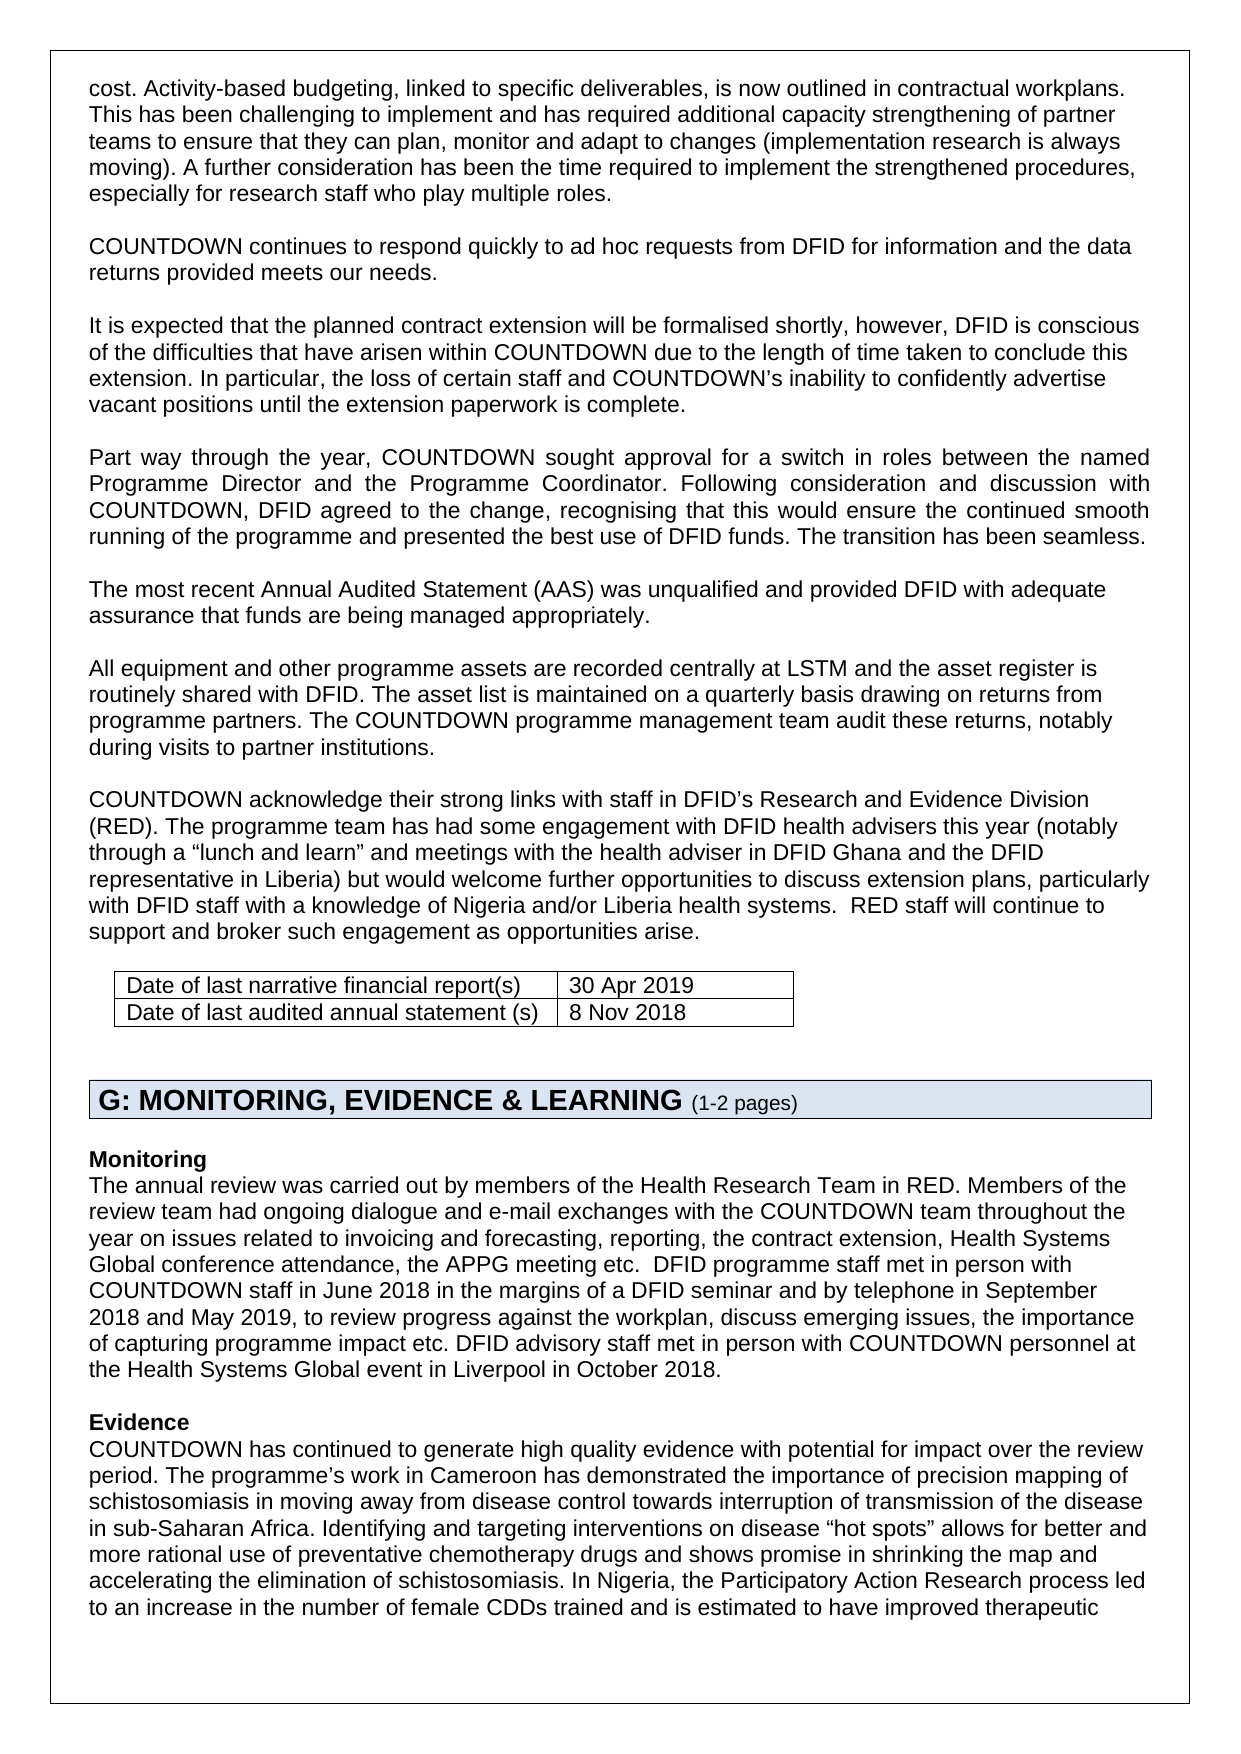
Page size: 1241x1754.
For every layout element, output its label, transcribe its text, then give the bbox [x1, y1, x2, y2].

text Monitoring [89, 1146, 1152, 1172]
text COUNTDOWN continues to respond quickly to ad hoc requests from DFID for information and the data returns provided meets our needs. [89, 233, 1152, 286]
text COUNTDOWN has continued to generate high quality evidence with potential for impact over the review period. The programme’s work in Cameroon has demonstrated the importance of precision mapping of schistosomiasis in moving away from disease control towards interruption of transmission of the disease in sub-Saharan Africa. Identifying and targeting interventions on disease “hot spots” allows for better and more rational use of preventative chemotherapy drugs and shows promise in shrinking the map and accelerating the elimination of schistosomiasis. In Nigeria, the Participatory Action Research process led to an increase in the number of female CDDs trained and is estimated to have improved therapeutic [89, 1436, 1152, 1620]
table_cell Date of last audited annual statement (s) [115, 999, 557, 1026]
text G: MONITORING, EVIDENCE & LEARNING (1-2 pages) [90, 1081, 1151, 1118]
text It is expected that the planned contract extension will be formalised shortly, however, DFID is conscious of the difficulties that have arisen within COUNTDOWN due to the length of time taken to conclude this extension. In particular, the loss of certain staff and COUNTDOWN’s inability to confidently advertise vacant positions until the extension paperwork is complete. [89, 312, 1152, 417]
text The annual review was carried out by members of the Health Research Team in RED. Members of the review team had ongoing dialogue and e-mail exchanges with the COUNTDOWN team throughout the year on issues related to invoicing and forecasting, reporting, the contract extension, Health Systems Global conference attendance, the APPG meeting etc. DFID programme staff met in person with COUNTDOWN staff in June 2018 in the margins of a DFID seminar and by telephone in September 2018 and May 2019, to review progress against the workplan, discuss emerging issues, the importance of capturing programme impact etc. DFID advisory staff met in person with COUNTDOWN personnel at the Health Systems Global event in Liverpool in October 2018. [89, 1172, 1152, 1383]
text cost. Activity-based budgeting, linked to specific deliverables, is now outlined in contractual workplans. This has been challenging to implement and has required additional capacity strengthening of partner teams to ensure that they can plan, monitor and adapt to changes (implementation research is always moving). A further consideration has been the time required to implement the strengthened procedures, especially for research staff who play multiple roles. [89, 75, 1152, 207]
table_header Date of last narrative financial report(s) [115, 972, 557, 998]
text The most recent Annual Audited Statement (AAS) was unqualified and provided DFID with adequate assurance that funds are being managed appropriately. [89, 576, 1152, 628]
text Evidence [89, 1409, 1152, 1436]
text Part way through the year, COUNTDOWN sought approval for a switch in roles between the named Programme Director and the Programme Coordinator. Following consideration and discussion with COUNTDOWN, DFID agreed to the change, recognising that this would ensure the continued smooth running of the programme and presented the best use of DFID funds. The transition has been seamless. [89, 444, 1152, 549]
table_header 30 Apr 2019 [558, 972, 793, 998]
text All equipment and other programme assets are recorded centrally at LSTM and the asset register is routinely shared with DFID. The asset list is maintained on a quarterly basis drawing on returns from programme partners. The COUNTDOWN programme management team audit these returns, notably during visits to partner institutions. [89, 655, 1152, 760]
text COUNTDOWN acknowledge their strong links with staff in DFID’s Research and Evidence Division (RED). The programme team has had some engagement with DFID health advisers this year (notably through a “lunch and learn” and meetings with the health adviser in DFID Ghana and the DFID representative in Liberia) but would welcome further opportunities to discuss extension plans, particularly with DFID staff with a knowledge of Nigeria and/or Liberia health systems. RED staff will continue to support and broker such engagement as opportunities arise. [89, 786, 1152, 944]
table_cell 8 Nov 2018 [558, 999, 793, 1026]
